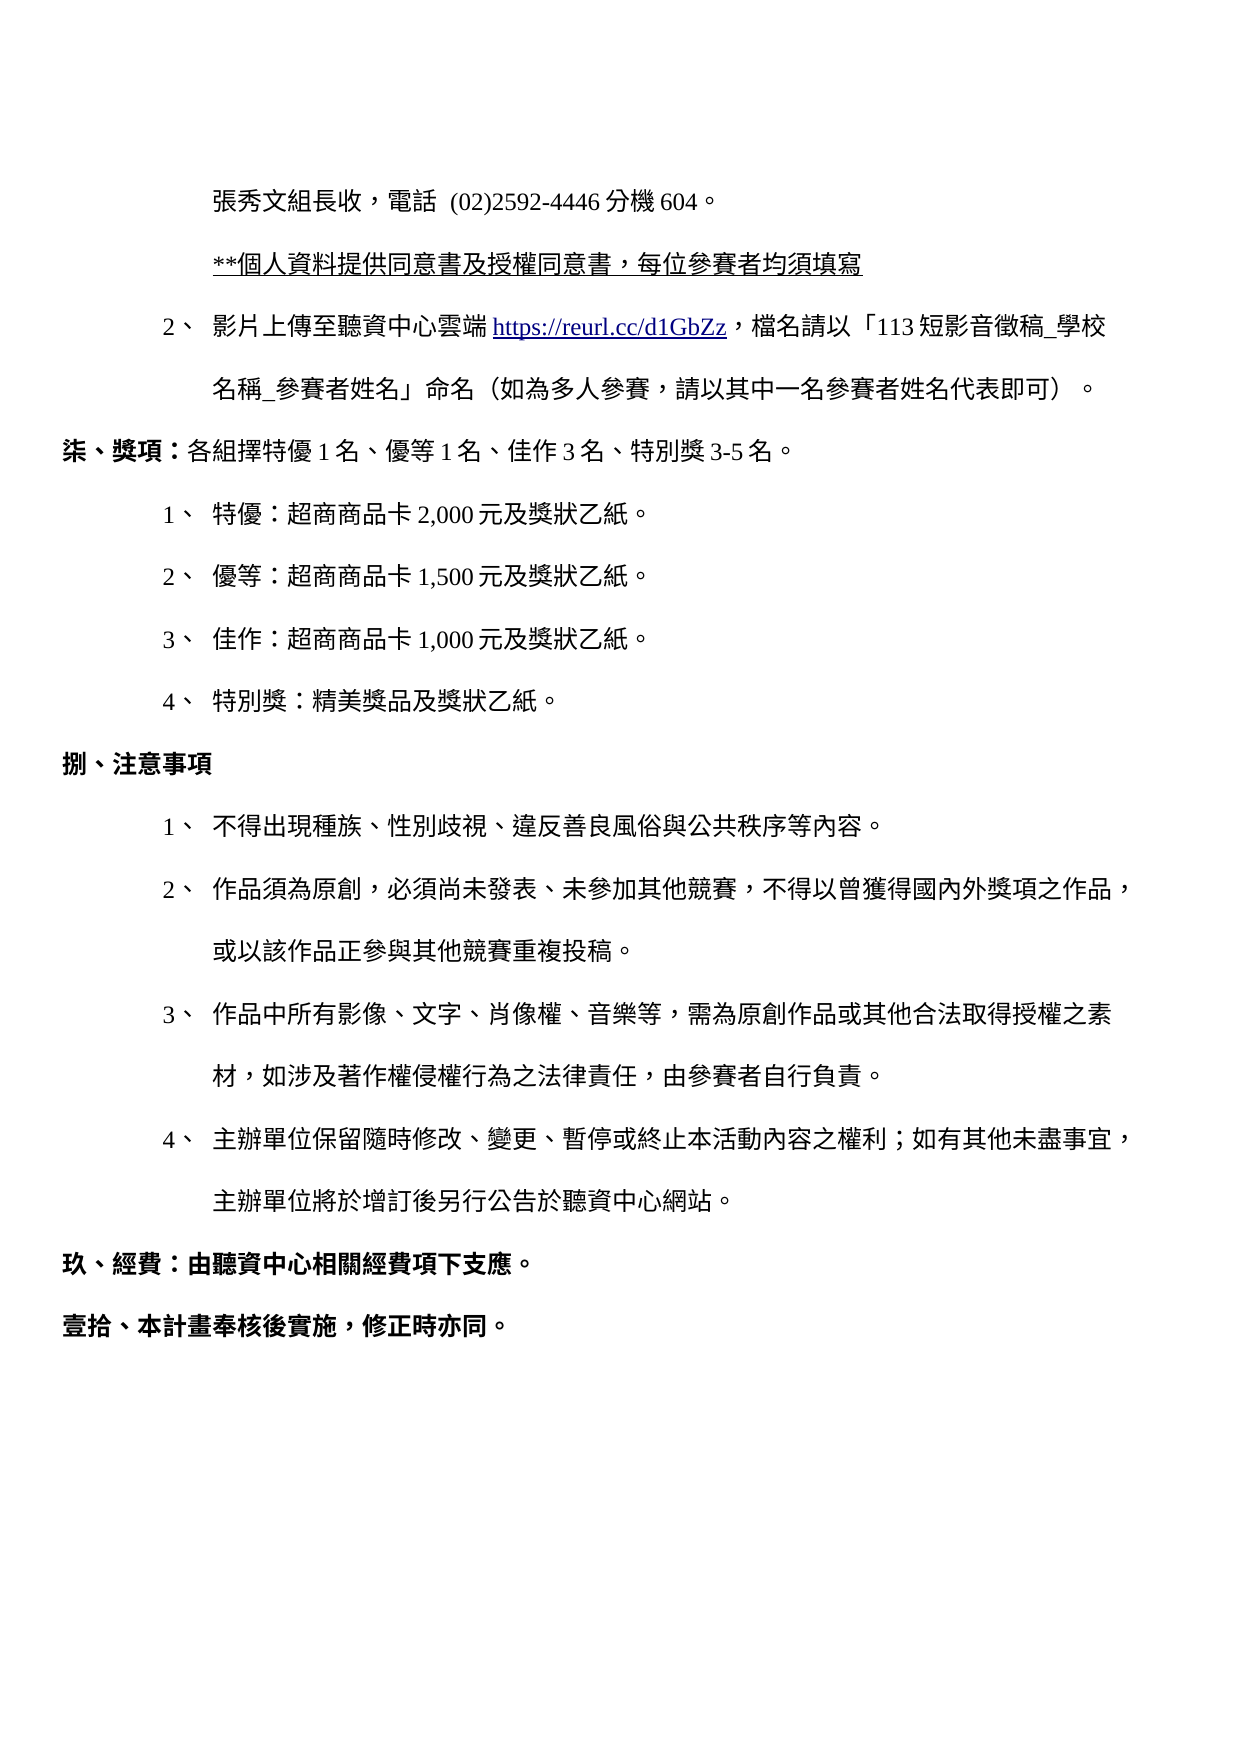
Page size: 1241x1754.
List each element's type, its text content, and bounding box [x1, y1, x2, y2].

list 注意事項 [62, 721, 1128, 783]
list 不得出現種族、性別歧視、違反善良風俗與公共秩序等內容。 [162, 783, 1128, 846]
list 優等：超商商品卡1,500元及獎狀乙紙。 [162, 533, 1128, 596]
list 主辦單位保留隨時修改、變更、暫停或終止本活動內容之權利；如有其他未盡事宜，主辦單位將於增訂後另行公告於聽資中心網站。 [162, 1096, 1128, 1221]
list 經費：由聽資中心相關經費項下支應。 [62, 1221, 1128, 1283]
list 作品須為原創，必須尚未發表、未參加其他競賽，不得以曾獲得國內外獎項之作品，或以該作品正參與其他競賽重複投稿。 [162, 846, 1128, 971]
list 張秀文組長收，電話 (02)2592-4446分機604。 [162, 158, 1128, 221]
list 特優：超商商品卡2,000元及獎狀乙紙。 [162, 471, 1128, 533]
list 作品中所有影像、文字、肖像權、音樂等，需為原創作品或其他合法取得授權之素材，如涉及著作權侵權行為之法律責任，由參賽者自行負責。 [162, 971, 1128, 1096]
list 本計畫奉核後實施，修正時亦同。 [62, 1283, 1128, 1346]
text **個人資料提供同意書及授權同意書，每位參賽者均須填寫 [212, 221, 1128, 283]
list 獎項：各組擇特優1名、優等1名、佳作3名、特別獎3-5名。 [62, 408, 1128, 471]
list 影片上傳至聽資中心雲端https://reurl.cc/d1GbZz，檔名請以「113短影音徵稿_學校名稱_參賽者姓名」命名（如為多人參賽，請以其中一名參賽者姓名代表即可）。 [162, 283, 1128, 408]
list 特別獎：精美獎品及獎狀乙紙。 [162, 658, 1128, 721]
list 佳作：超商商品卡1,000元及獎狀乙紙。 [162, 596, 1128, 658]
